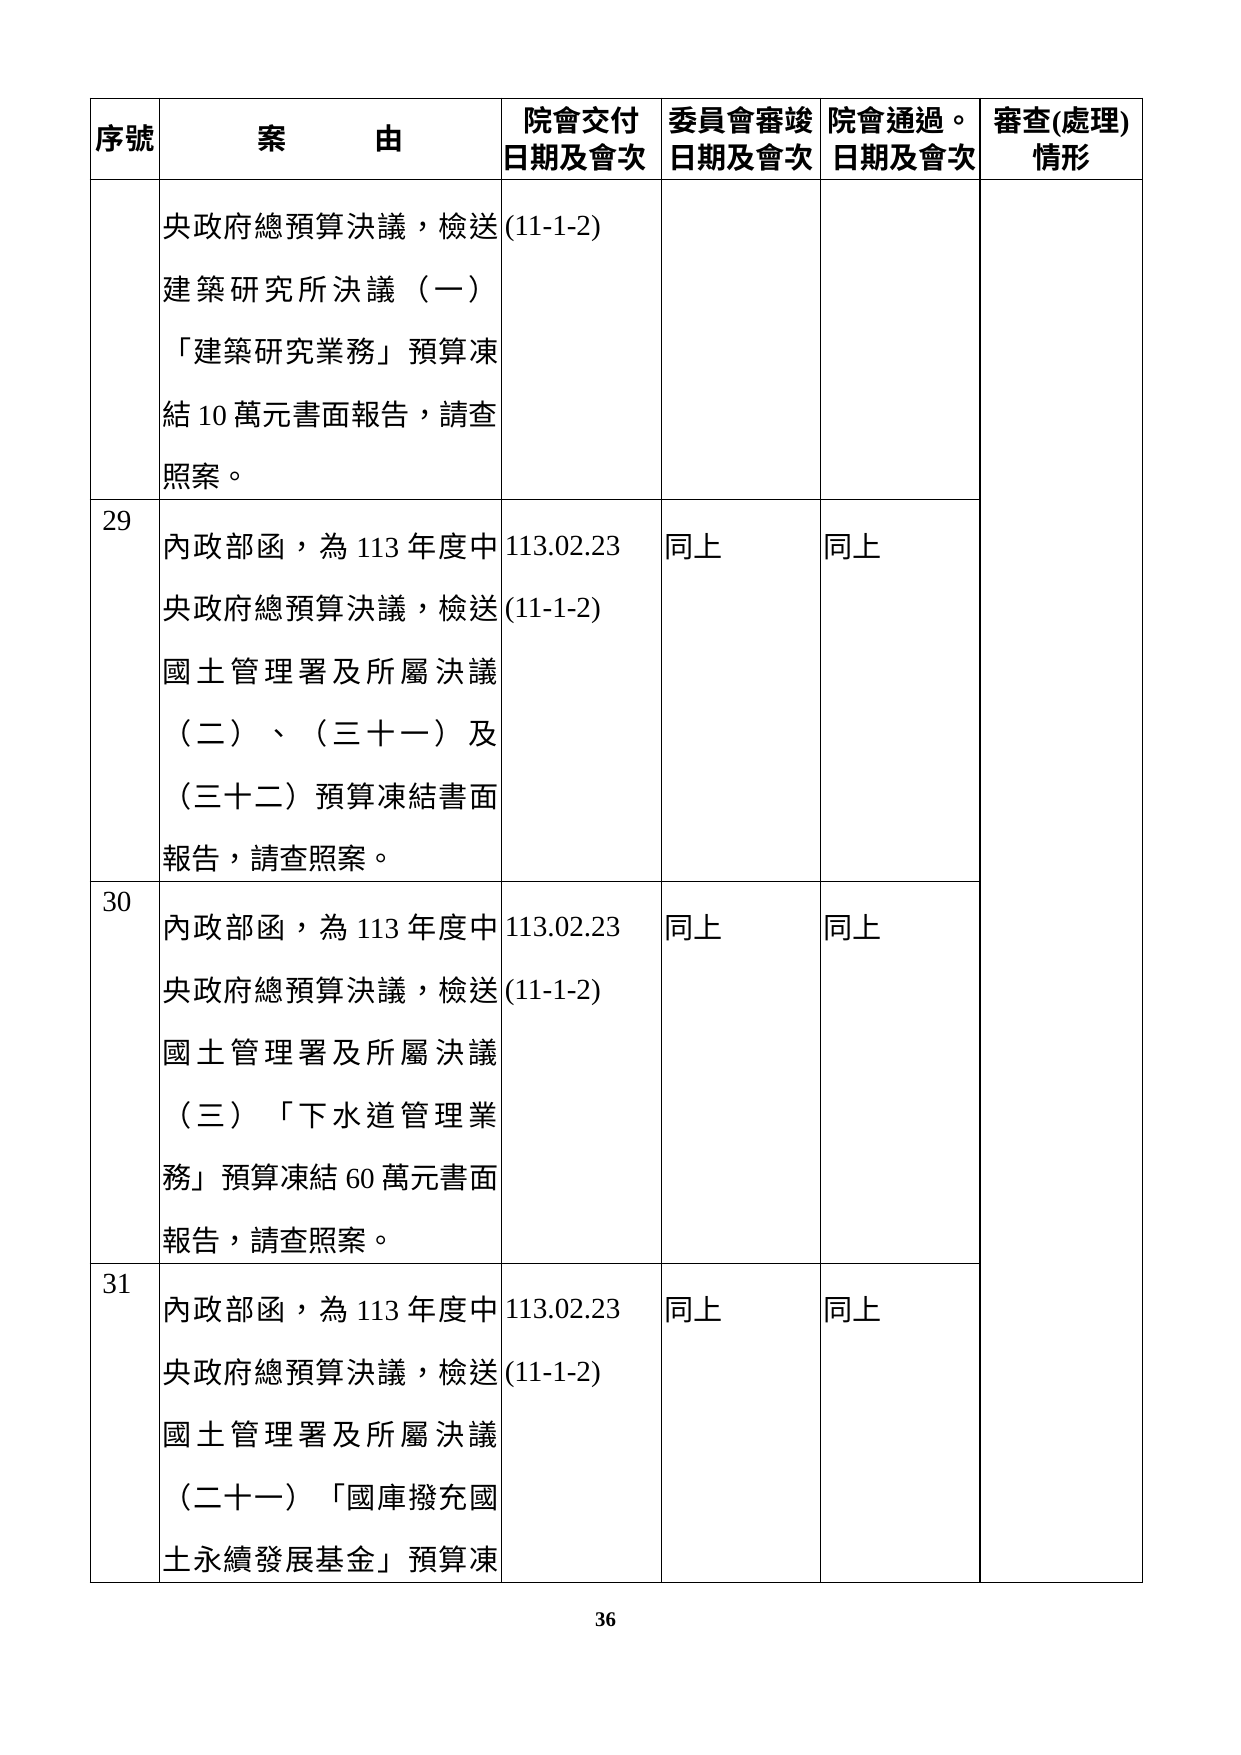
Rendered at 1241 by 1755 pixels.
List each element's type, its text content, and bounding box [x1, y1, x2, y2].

table_cell 113.02.23 (11-1-2) [502, 500, 661, 881]
table_cell 同上 [662, 500, 820, 881]
table_cell [91, 500, 159, 881]
table_cell 113.02.23 (11-1-2) [502, 1264, 661, 1582]
table_cell [91, 1264, 159, 1582]
table_header 院會交付 日期及會次 [502, 99, 661, 179]
table_header 院會通過。 日期及會次 [821, 99, 979, 179]
table_cell 同上 [821, 500, 979, 881]
table_cell (11-1-2) [502, 180, 661, 499]
table_cell 內政部函，為113年度中央政府總預算決議，檢送國土管理署及所屬決議（二十一）「國庫撥充國土永續發展基金」預算凍 [160, 1264, 501, 1582]
table_header 案 由 [160, 99, 501, 179]
table_header 委員會審竣 日期及會次 [662, 99, 820, 179]
table_cell 內政部函，為113年度中央政府總預算決議，檢送國土管理署及所屬決議（三）「下水道管理業務」預算凍結60萬元書面報告，請查照案。 [160, 882, 501, 1262]
table_cell 113.02.23 (11-1-2) [502, 882, 661, 1262]
table_header 序號 [91, 99, 159, 179]
table_cell 同上 [662, 882, 820, 1262]
table_cell [981, 180, 1142, 1582]
table_cell 內政部函，為113年度中央政府總預算決議，檢送國土管理署及所屬決議（二）、（三十一）及（三十二）預算凍結書面報告，請查照案。 [160, 500, 501, 881]
table_cell 同上 [821, 1264, 979, 1582]
table_header 審查(處理)情形 [981, 99, 1142, 179]
table_cell [662, 180, 820, 499]
table_cell [91, 882, 159, 1262]
table_cell 同上 [821, 882, 979, 1262]
table_cell [91, 180, 159, 499]
table_cell [821, 180, 979, 499]
table_cell 同上 [662, 1264, 820, 1582]
table_cell 央政府總預算決議，檢送建築研究所決議（一）「建築研究業務」預算凍結10萬元書面報告，請查照案。 [160, 180, 501, 499]
